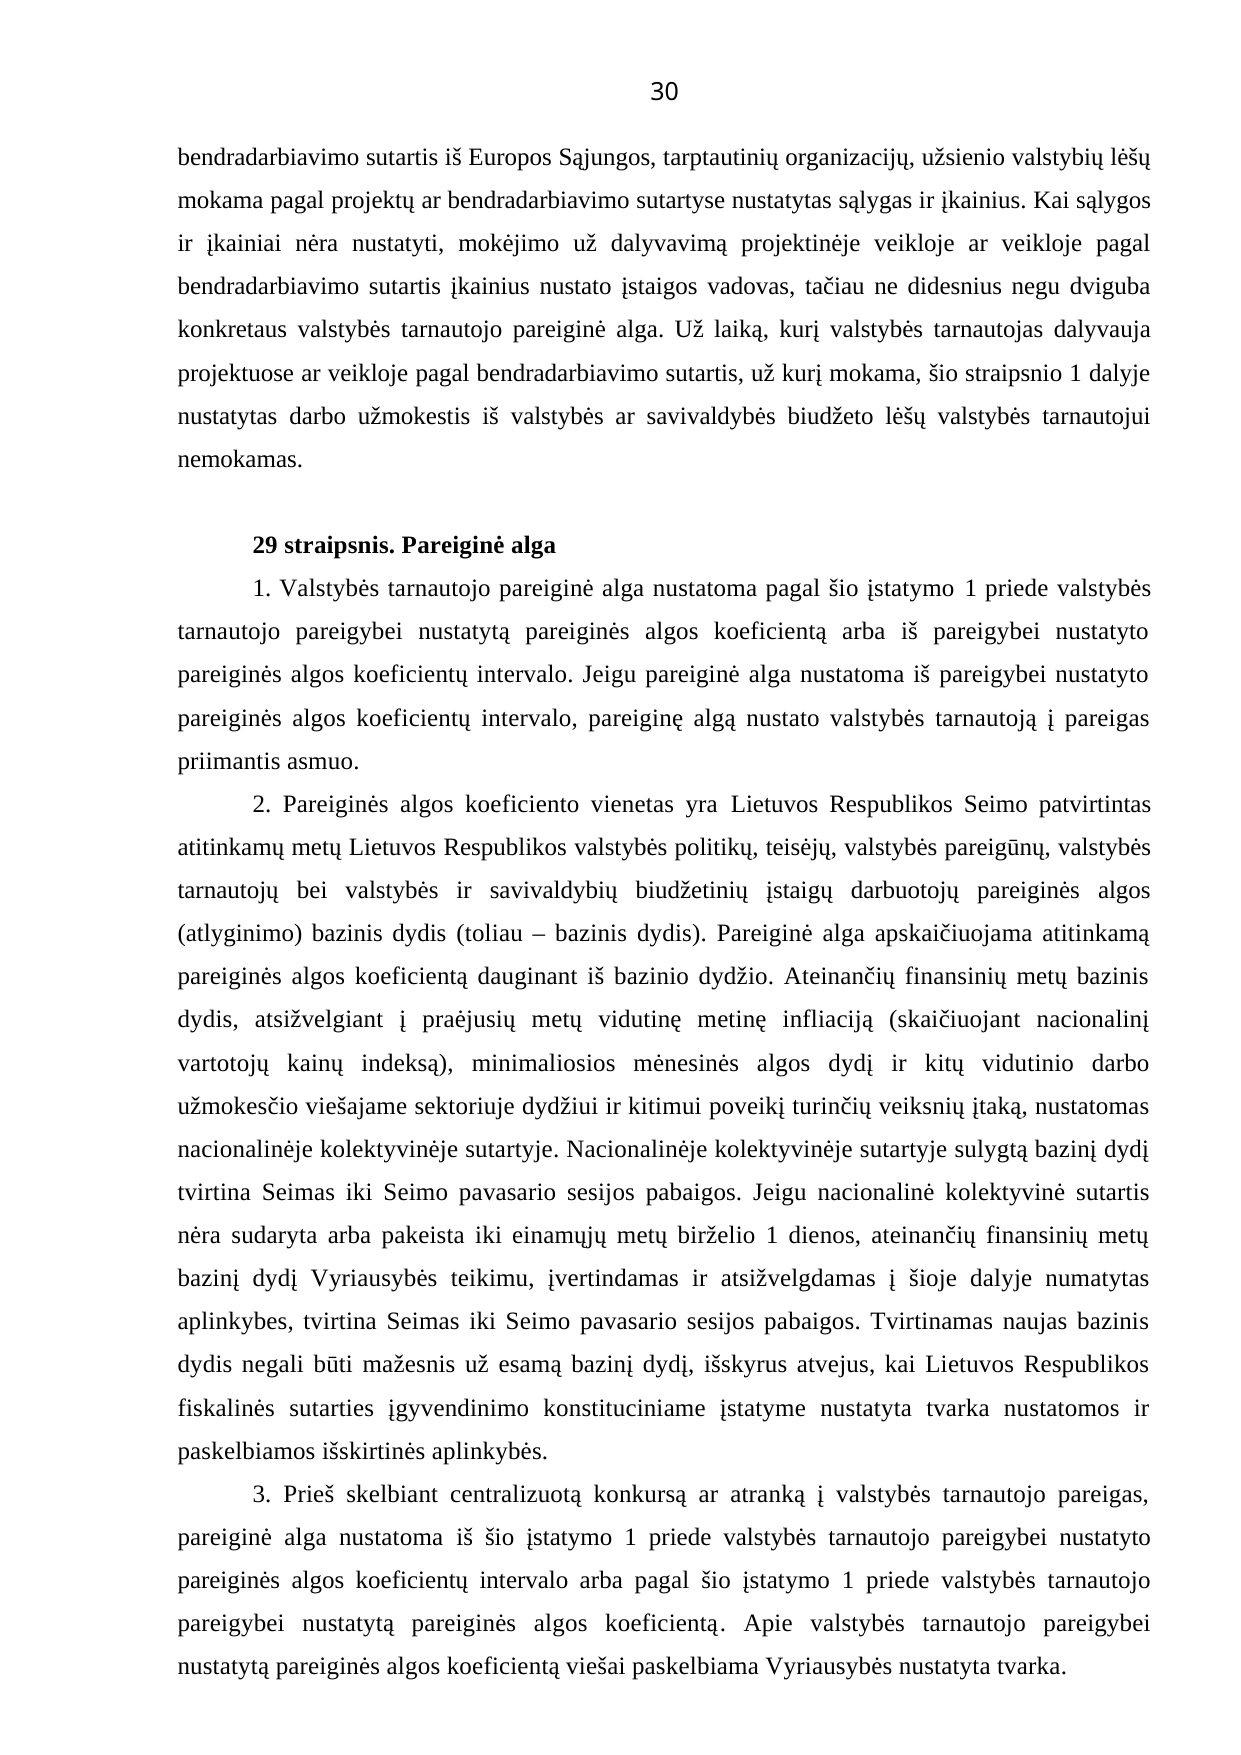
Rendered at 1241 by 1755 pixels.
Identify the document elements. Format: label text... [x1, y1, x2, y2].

text 1. Valstybės tarnautojo pareiginė alga nustatoma pagal šio įstatymo 1 priede valstybės tarnautojo pareigybei nustatytą pareiginės algos koeficientą arba iš pareigybei nustatyto pareiginės algos koeficientų intervalo. Jeigu pareiginė alga nustatoma iš pareigybei nustatyto pareiginės algos koeficientų intervalo, pareiginę algą nustato valstybės tarnautoją į pareigas priimantis asmuo. [177, 573, 1152, 774]
text 3. Prieš skelbiant centralizuotą konkursą ar atranką į valstybės tarnautojo pareigas, pareiginė alga nustatoma iš šio įstatymo 1 priede valstybės tarnautojo pareigybei nustatyto pareiginės algos koeficientų intervalo arba pagal šio įstatymo 1 priede valstybės tarnautojo pareigybei nustatytą pareiginės algos koeficientą. Apie valstybės tarnautojo pareigybei nustatytą pareiginės algos koeficientą viešai paskelbiama Vyriausybės nustatyta tvarka. [177, 1479, 1152, 1680]
text 29 straipsnis. Pareiginė alga [177, 530, 1152, 559]
text bendradarbiavimo sutartis iš Europos Sąjungos, tarptautinių organizacijų, užsienio valstybių lėšų mokama pagal projektų ar bendradarbiavimo sutartyse nustatytas sąlygas ir įkainius. Kai sąlygos ir įkainiai nėra nustatyti, mokėjimo už dalyvavimą projektinėje veikloje ar veikloje pagal bendradarbiavimo sutartis įkainius nustato įstaigos vadovas, tačiau ne didesnius negu dviguba konkretaus valstybės tarnautojo pareiginė alga. Už laiką, kurį valstybės tarnautojas dalyvauja projektuose ar veikloje pagal bendradarbiavimo sutartis, už kurį mokama, šio straipsnio 1 dalyje nustatytas darbo užmokestis iš valstybės ar savivaldybės biudžeto lėšų valstybės tarnautojui nemokamas. [177, 142, 1152, 473]
text 2. Pareiginės algos koeficiento vienetas yra Lietuvos Respublikos Seimo patvirtintas atitinkamų metų Lietuvos Respublikos valstybės politikų, teisėjų, valstybės pareigūnų, valstybės tarnautojų bei valstybės ir savivaldybių biudžetinių įstaigų darbuotojų pareiginės algos (atlyginimo) bazinis dydis (toliau – bazinis dydis). Pareiginė alga apskaičiuojama atitinkamą pareiginės algos koeficientą dauginant iš bazinio dydžio. Ateinančių finansinių metų bazinis dydis, atsižvelgiant į praėjusių metų vidutinę metinę infliaciją (skaičiuojant nacionalinį vartotojų kainų indeksą), minimaliosios mėnesinės algos dydį ir kitų vidutinio darbo užmokesčio viešajame sektoriuje dydžiui ir kitimui poveikį turinčių veiksnių įtaką, nustatomas nacionalinėje kolektyvinėje sutartyje. Nacionalinėje kolektyvinėje sutartyje sulygtą bazinį dydį tvirtina Seimas iki Seimo pavasario sesijos pabaigos. Jeigu nacionalinė kolektyvinė sutartis nėra sudaryta arba pakeista iki einamųjų metų birželio 1 dienos, ateinančių finansinių metų bazinį dydį Vyriausybės teikimu, įvertindamas ir atsižvelgdamas į šioje dalyje numatytas aplinkybes, tvirtina Seimas iki Seimo pavasario sesijos pabaigos. Tvirtinamas naujas bazinis dydis negali būti mažesnis už esamą bazinį dydį, išskyrus atvejus, kai Lietuvos Respublikos fiskalinės sutarties įgyvendinimo konstituciniame įstatyme nustatyta tvarka nustatomos ir paskelbiamos išskirtinės aplinkybės. [177, 789, 1152, 1464]
